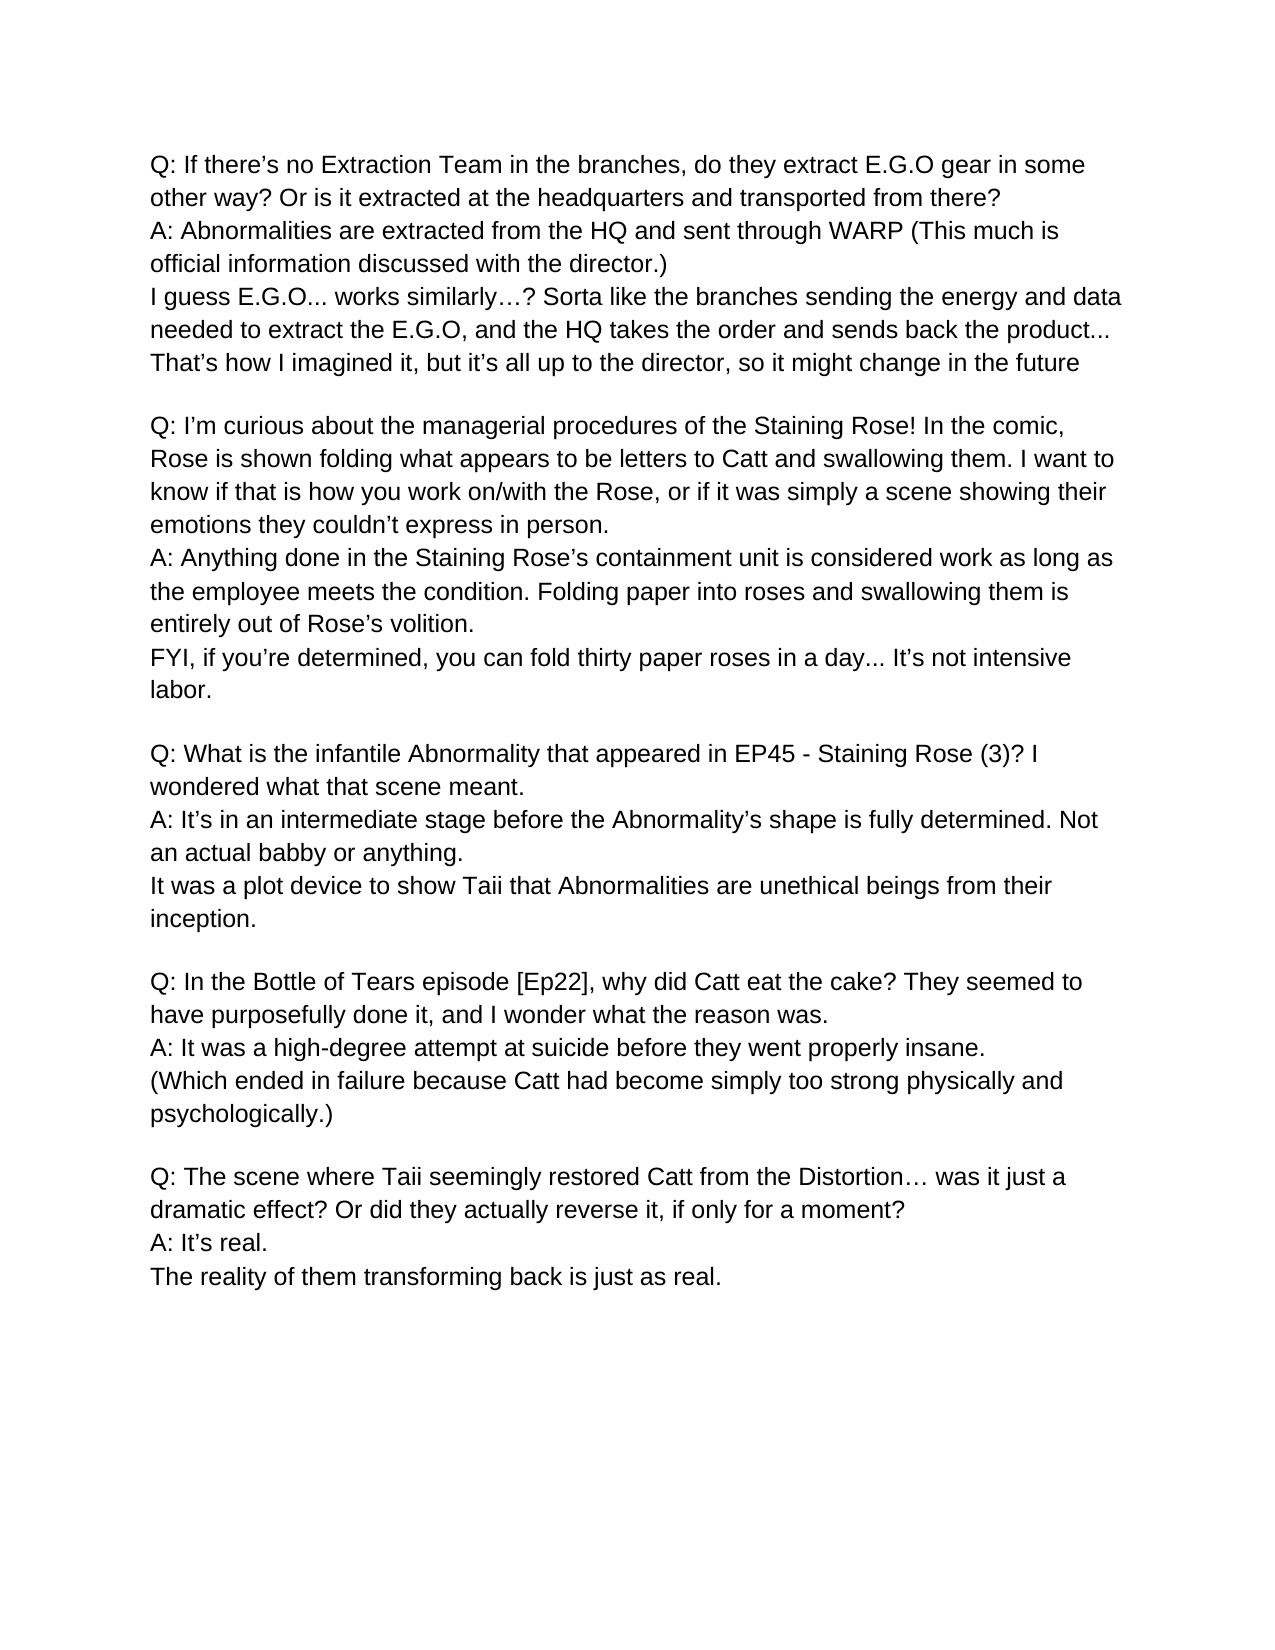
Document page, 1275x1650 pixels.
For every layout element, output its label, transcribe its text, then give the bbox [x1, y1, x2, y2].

text A: It’s in an intermediate stage before the Abnormality’s shape is fully determined. Not an actual babby or anything. [150, 805, 1125, 867]
text Q: If there’s no Extraction Team in the branches, do they extract E.G.O gear in some other way? Or is it extracted at the headquarters and transported from there? [150, 150, 1125, 212]
text A: It’s real. [150, 1228, 1125, 1257]
text Q: In the Bottle of Tears episode [Ep22], why did Catt eat the cake? They seemed to have purposefully done it, and I wonder what the reason was. [150, 967, 1125, 1029]
text It was a plot device to show Taii that Abnormalities are unethical beings from their inception. [150, 871, 1125, 933]
text A: Abnormalities are extracted from the HQ and sent through WARP (This much is official information discussed with the director.) [150, 216, 1125, 278]
text A: Anything done in the Staining Rose’s containment unit is considered work as long as the employee meets the condition. Folding paper into roses and swallowing them is entirely out of Rose’s volition. [150, 543, 1125, 638]
text The reality of them transforming back is just as real. [150, 1261, 1125, 1290]
text A: It was a high-degree attempt at suicide before they went properly insane. [150, 1033, 1125, 1062]
text FYI, if you’re determined, you can fold thirty paper roses in a day... It’s not intensive labor. [150, 642, 1125, 704]
text Q: What is the infantile Abnormality that appeared in EP45 - Staining Rose (3)? I wondered what that scene meant. [150, 739, 1125, 801]
text (Which ended in failure because Catt had become simply too strong physically and psychologically.) [150, 1066, 1125, 1128]
text I guess E.G.O... works similarly…? Sorta like the branches sending the energy and data needed to extract the E.G.O, and the HQ takes the order and sends back the product... That’s how I imagined it, but it’s all up to the director, so it might change in the future [150, 282, 1125, 377]
text Q: I’m curious about the managerial procedures of the Staining Rose! In the comic, Rose is shown folding what appears to be letters to Catt and swallowing them. I want to know if that is how you work on/with the Rose, or if it was simply a scene showing their emotions they couldn’t express in person. [150, 411, 1125, 539]
text Q: The scene where Taii seemingly restored Catt from the Distortion… was it just a dramatic effect? Or did they actually reverse it, if only for a moment? [150, 1162, 1125, 1224]
